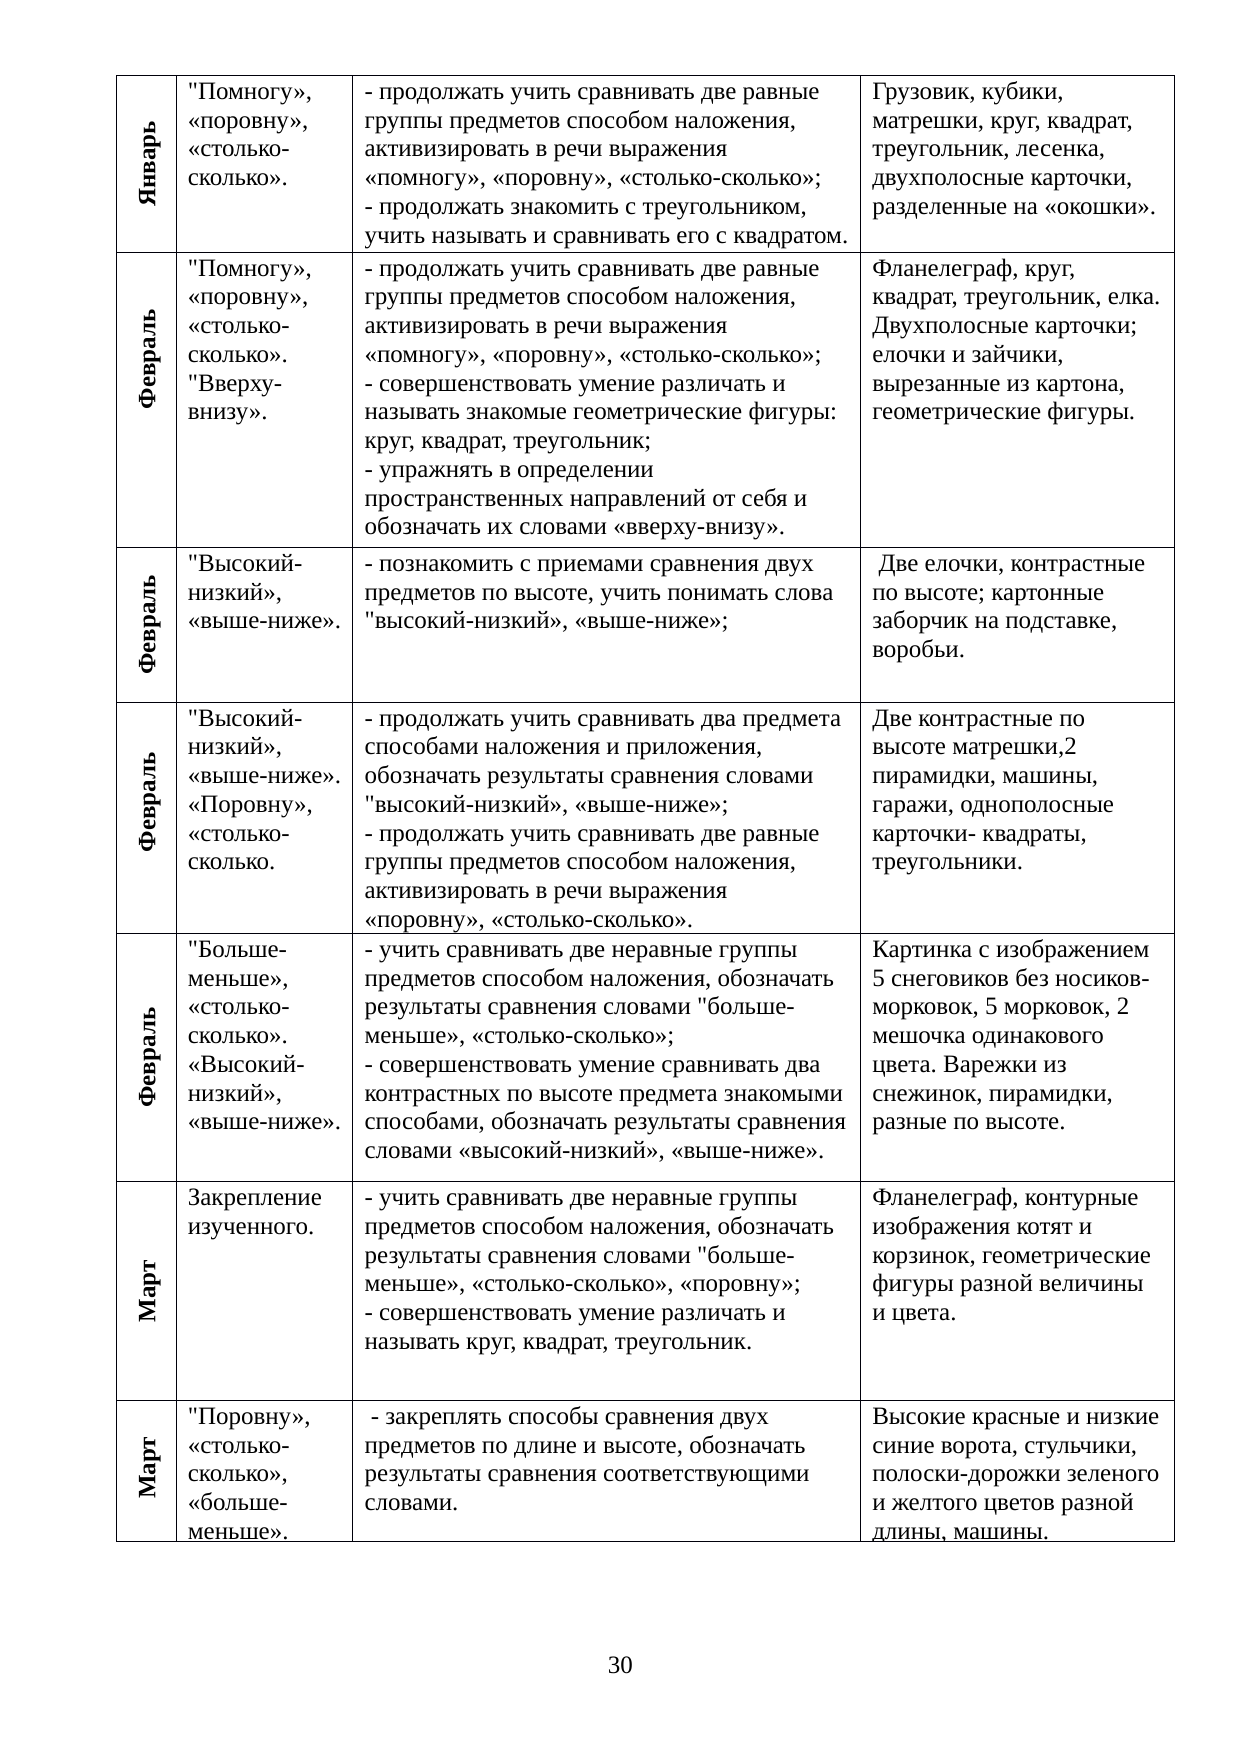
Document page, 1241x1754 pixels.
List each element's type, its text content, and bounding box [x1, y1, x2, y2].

table_cell "Помногу», «поровну», «столько-сколько». [177, 76, 352, 252]
table_cell "Высокий-низкий», «выше-ниже». «Поровну», «столько-сколько. [177, 703, 352, 933]
table_cell - учить сравнивать две неравные группы предметов способом наложения, обозначать результаты сравнения словами "больше-меньше», «столько-сколько»; - совершенствовать умение сравнивать два контрастных по высоте предмета знакомыми способами, обозначать результаты сравнения словами «высокий-низкий», «выше-ниже». [353, 934, 860, 1181]
table_cell Март [117, 1182, 176, 1400]
table_cell - учить сравнивать две неравные группы предметов способом наложения, обозначать результаты сравнения словами "больше-меньше», «столько-сколько», «поровну»; - совершенствовать умение различать и называть круг, квадрат, треугольник. [353, 1182, 860, 1400]
table_cell - продолжать учить сравнивать две равные группы предметов способом наложения, активизировать в речи выражения «помногу», «поровну», «столько-сколько»; - продолжать знакомить с треугольником, учить называть и сравнивать его с квадратом. [353, 76, 860, 252]
table_cell - закреплять способы сравнения двух предметов по длине и высоте, обозначать результаты сравнения соответствующими словами. [353, 1401, 860, 1541]
table_cell Март [117, 1401, 176, 1541]
table_cell Две контрастные по высоте матрешки,2 пирамидки, машины, гаражи, однополосные карточки- квадраты, треугольники. [861, 703, 1174, 933]
table_cell - продолжать учить сравнивать две равные группы предметов способом наложения, активизировать в речи выражения «помногу», «поровну», «столько-сколько»; - совершенствовать умение различать и называть знакомые геометрические фигуры: круг, квадрат, треугольник; - упражнять в определении пространственных направлений от себя и обозначать их словами «вверху-внизу». [353, 253, 860, 547]
table_cell - продолжать учить сравнивать два предмета способами наложения и приложения, обозначать результаты сравнения словами "высокий-низкий», «выше-ниже»; - продолжать учить сравнивать две равные группы предметов способом наложения, активизировать в речи выражения «поровну», «столько-сколько». [353, 703, 860, 933]
table_cell Февраль [117, 548, 176, 702]
table_cell Две елочки, контрастные по высоте; картонные заборчик на подставке, воробьи. [861, 548, 1174, 702]
table_cell "Высокий-низкий», «выше-ниже». [177, 548, 352, 702]
table_cell "Помногу», «поровну», «столько-сколько». "Вверху-внизу». [177, 253, 352, 547]
table_cell "Поровну», «столько-сколько», «больше-меньше». [177, 1401, 352, 1541]
table_cell "Больше-меньше», «столько-сколько». «Высокий-низкий», «выше-ниже». [177, 934, 352, 1181]
table_cell Январь [117, 76, 176, 252]
table_cell Фланелеграф, круг, квадрат, треугольник, елка. Двухполосные карточки; елочки и зайчики, вырезанные из картона, геометрические фигуры. [861, 253, 1174, 547]
table_cell - познакомить с приемами сравнения двух предметов по высоте, учить понимать слова "высокий-низкий», «выше-ниже»; [353, 548, 860, 702]
table_cell Февраль [117, 934, 176, 1181]
table_cell Картинка с изображением 5 снеговиков без носиков-морковок, 5 морковок, 2 мешочка одинакового цвета. Варежки из снежинок, пирамидки, разные по высоте. [861, 934, 1174, 1181]
table_cell Грузовик, кубики, матрешки, круг, квадрат, треугольник, лесенка, двухполосные карточки, разделенные на «окошки». [861, 76, 1174, 252]
table_cell Февраль [117, 703, 176, 933]
table_cell Закрепление изученного. [177, 1182, 352, 1400]
table_cell Фланелеграф, контурные изображения котят и корзинок, геометрические фигуры разной величины и цвета. [861, 1182, 1174, 1400]
table_cell Высокие красные и низкие синие ворота, стульчики, полоски-дорожки зеленого и желтого цветов разной длины, машины. [861, 1401, 1174, 1541]
table_cell Февраль [117, 253, 176, 547]
